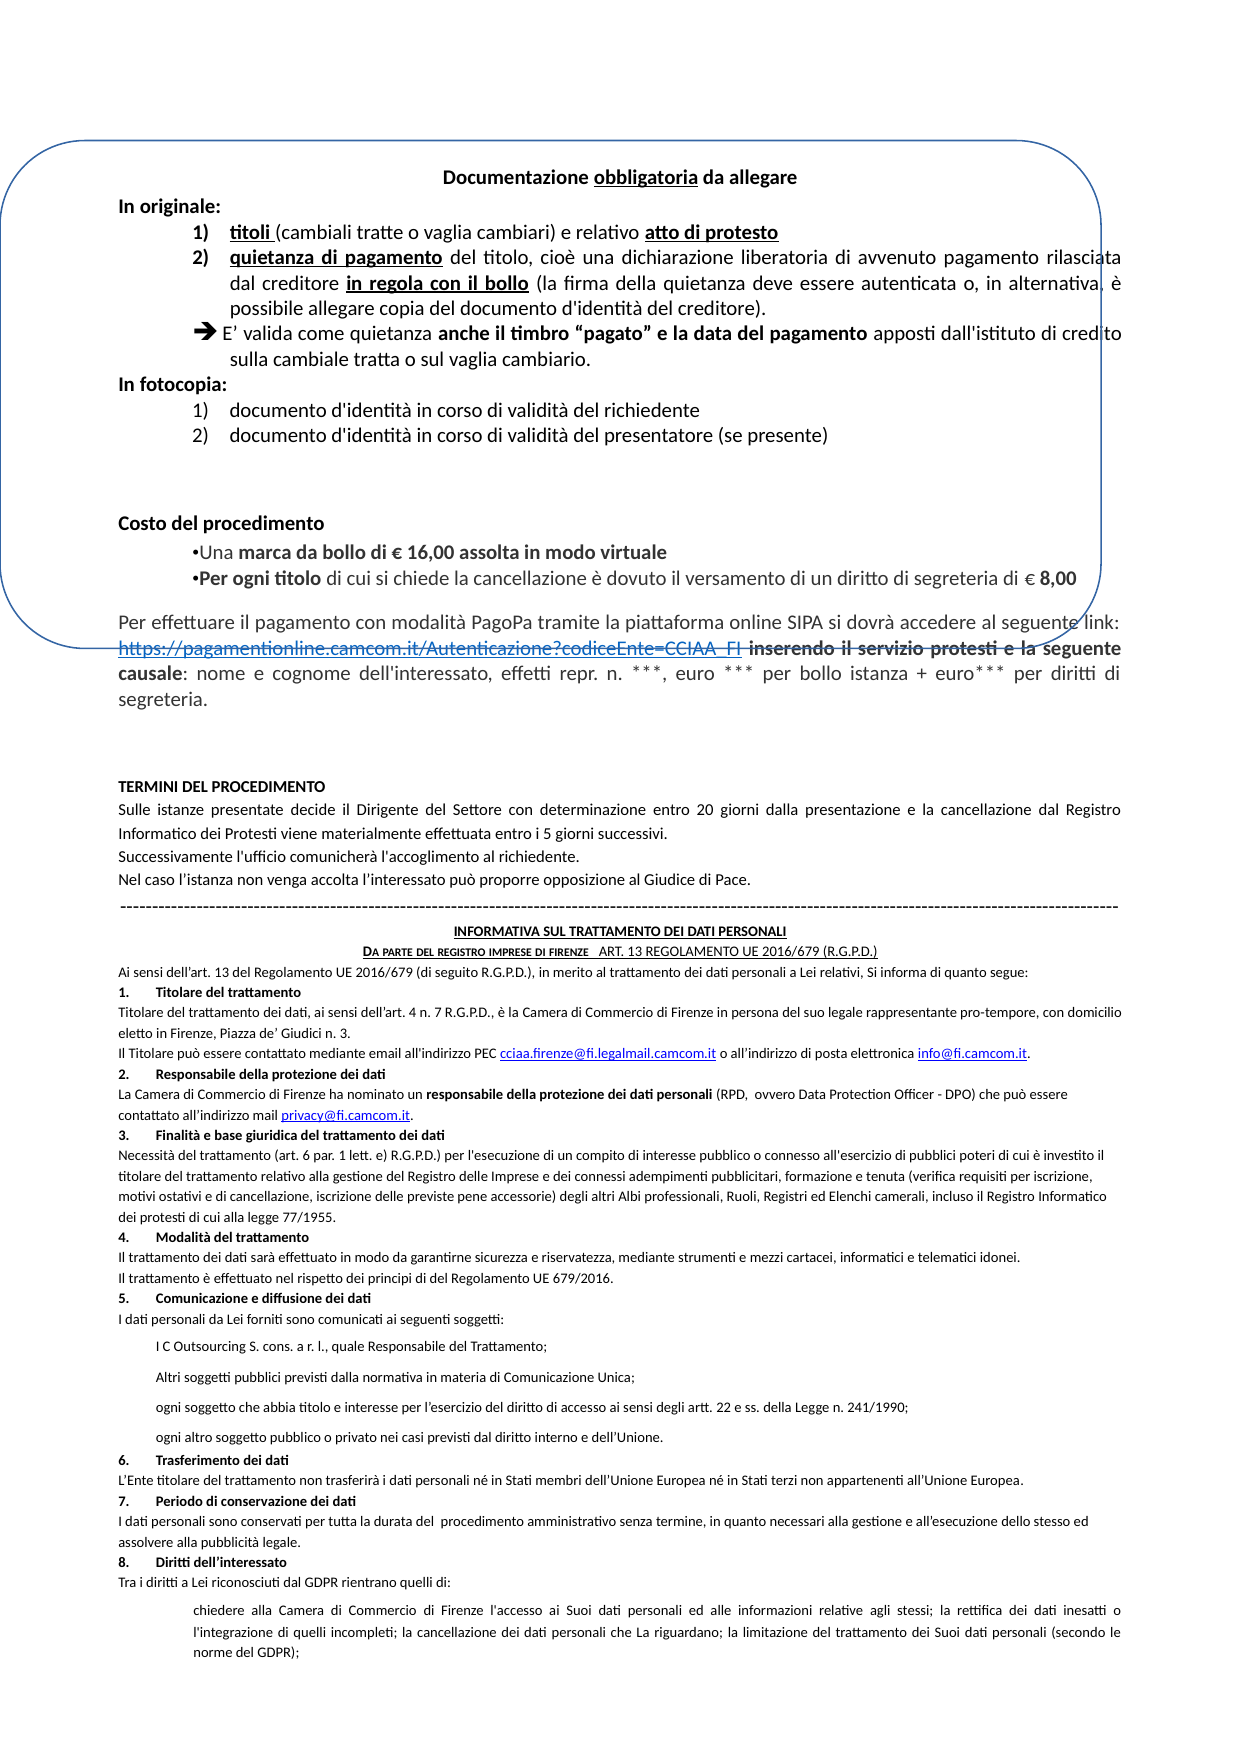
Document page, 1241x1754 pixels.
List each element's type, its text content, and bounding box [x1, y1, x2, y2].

list Diritti dell’interessato [118, 1553, 1122, 1571]
text ------------------------------------------------------------------------------------------------------------------------------------------------------------- [118, 893, 1122, 918]
subtitle Costo del procedimento [118, 510, 1100, 536]
list Una marca da bollo di € 16,00 assolta in modo virtuale [192, 539, 1100, 565]
list documento d'identità in corso di validità del richiedente [192, 397, 1100, 422]
list documento d'identità in corso di validità del presentatore (se presente) [192, 422, 1100, 448]
text Necessità del trattamento (art. 6 par. 1 lett. e) R.G.P.D.) per l'esecuzione di un compito di interesse pubblico o connesso all'esercizio di pubblici poteri di cui è investito il titolare del trattamento relativo alla gestione del Registro delle Imprese e dei connessi adempimenti pubblicitari, formazione e tenuta (verifica requisiti per iscrizione, motivi ostativi e di cancellazione, iscrizione delle previste pene accessorie) degli altri Albi professionali, Ruoli, Registri ed Elenchi camerali, incluso il Registro Informatico dei protesti di cui alla legge 77/1955. [118, 1147, 1122, 1226]
text Tra i diritti a Lei riconosciuti dal GDPR rientrano quelli di: [118, 1574, 1122, 1592]
text I dati personali sono conservati per tutta la durata del procedimento amministrativo senza termine, in quanto necessari alla gestione e all’esecuzione dello stesso ed assolvere alla pubblicità legale. [118, 1512, 1122, 1551]
list Responsabile della protezione dei dati [118, 1065, 1122, 1083]
list Titolare del trattamento [118, 983, 1122, 1001]
text Sulle istanze presentate decide il Dirigente del Settore con determinazione entro 20 giorni dalla presentazione e la cancellazione dal Registro Informatico dei Protesti viene materialmente effettuata entro i 5 giorni successivi. [118, 799, 1122, 843]
text Nel caso l’istanza non venga accolta l’interessato può proporre opposizione al Giudice di Pace. [118, 869, 1122, 890]
list Finalità e base giuridica del trattamento dei dati [118, 1126, 1122, 1144]
text Documentazione obbligatoria da allegare [118, 164, 1092, 190]
list Modalità del trattamento [118, 1228, 1122, 1246]
text L’Ente titolare del trattamento non trasferirà i dati personali né in Stati membri dell’Unione Europea né in Stati terzi non appartenenti all’Unione Europea. [118, 1472, 1122, 1489]
list titoli (cambiali tratte o vaglia cambiari) e relativo atto di protesto [192, 219, 1100, 244]
text Titolare del trattamento dei dati, ai sensi dell’art. 4 n. 7 R.G.P.D., è la Camera di Commercio di Firenze in persona del suo legale rappresentante pro-tempore, con domicilio eletto in Firenze, Piazza de’ Giudici n. 3. [118, 1004, 1122, 1042]
text In originale: [118, 193, 1099, 219]
list Periodo di conservazione dei dati [118, 1492, 1122, 1510]
list quietanza di pagamento del titolo, cioè una dichiarazione liberatoria di avvenuto pagamento rilasciata dal creditore in regola con il bollo (la firma della quietanza deve essere autenticata o, in alternativa, è possibile allegare copia del documento d'identità del creditore). [192, 244, 1100, 321]
list Comunicazione e diffusione dei dati [118, 1289, 1122, 1307]
list Trasferimento dei dati [118, 1451, 1122, 1469]
text [1102, 372, 1122, 397]
text Il trattamento è effettuato nel rispetto dei principi di del Regolamento UE 679/2016. [118, 1269, 1122, 1287]
subtitle [1102, 510, 1122, 536]
list I C Outsourcing S. cons. a r. l., quale Responsabile del Trattamento; [118, 1330, 1122, 1357]
list Altri soggetti pubblici previsti dalla normativa in materia di Comunicazione Unica; [118, 1361, 1122, 1387]
text Da parte del registro imprese di firenze Art. 13 Regolamento UE 2016/679 (R.G.P.D.) [118, 942, 1122, 960]
text Il trattamento dei dati sarà effettuato in modo da garantirne sicurezza e riservatezza, mediante strumenti e mezzi cartacei, informatici e telematici idonei. [118, 1249, 1122, 1267]
text La Camera di Commercio di Firenze ha nominato un responsabile della protezione dei dati personali (RPD, ovvero Data Protection Officer - DPO) che può essere contattato all’indirizzo mail privacy@fi.camcom.it. [118, 1085, 1122, 1124]
text Successivamente l'ufficio comunicherà l'accoglimento al richiedente. [118, 846, 1122, 867]
list ogni altro soggetto pubblico o privato nei casi previsti dal diritto interno e dell’Unione. [118, 1421, 1122, 1447]
list chiedere alla Camera di Commercio di Firenze l'accesso ai Suoi dati personali ed alle informazioni relative agli stessi; la rettifica dei dati inesatti o l'integrazione di quelli incompleti; la cancellazione dei dati personali che La riguardano; la limitazione del trattamento dei Suoi dati personali (secondo le norme del GDPR); [156, 1594, 1122, 1661]
text I dati personali da Lei forniti sono comunicati ai seguenti soggetti: [118, 1310, 1122, 1328]
text Ai sensi dell’art. 13 del Regolamento UE 2016/679 (di seguito R.G.P.D.), in merito al trattamento dei dati personali a Lei relativi, Si informa di quanto segue: [118, 963, 1122, 981]
text  E’ valida come quietanza anche il timbro “pagato” e la data del pagamento apposti dall'istituto di credito sulla cambiale tratta o sul vaglia cambiario. [192, 321, 1100, 372]
list Per ogni titolo di cui si chiede la cancellazione è dovuto il versamento di un diritto di segreteria di € 8,00 [192, 565, 1100, 590]
text In fotocopia: [118, 372, 1100, 397]
list ogni soggetto che abbia titolo e interesse per l’esercizio del diritto di accesso ai sensi degli artt. 22 e ss. della Legge n. 241/1990; [118, 1391, 1122, 1417]
text Il Titolare può essere contattato mediante email all'indirizzo PEC cciaa.firenze@fi.legalmail.camcom.it o all’indirizzo di posta elettronica info@fi.camcom.it. [118, 1044, 1122, 1062]
text INFORMATIVA SUL TRATTAMENTO DEI DATI PERSONALI [118, 922, 1122, 940]
text [1096, 193, 1122, 219]
text Per effettuare il pagamento con modalità PagoPa tramite la piattaforma online SIPA si dovrà accedere al seguente link: https://pagamentionline.camcom.it/Autenticazione?codiceEnte=CCIAA_FI inserendo il servizio protesti e la seguente causale: nome e cognome dell'interessato, effetti repr. n. ***, euro *** per bollo istanza + euro*** per diritti di segreteria. [118, 609, 1122, 711]
text [1078, 164, 1122, 190]
text TERMINI DEL PROCEDIMENTO [118, 776, 1122, 797]
